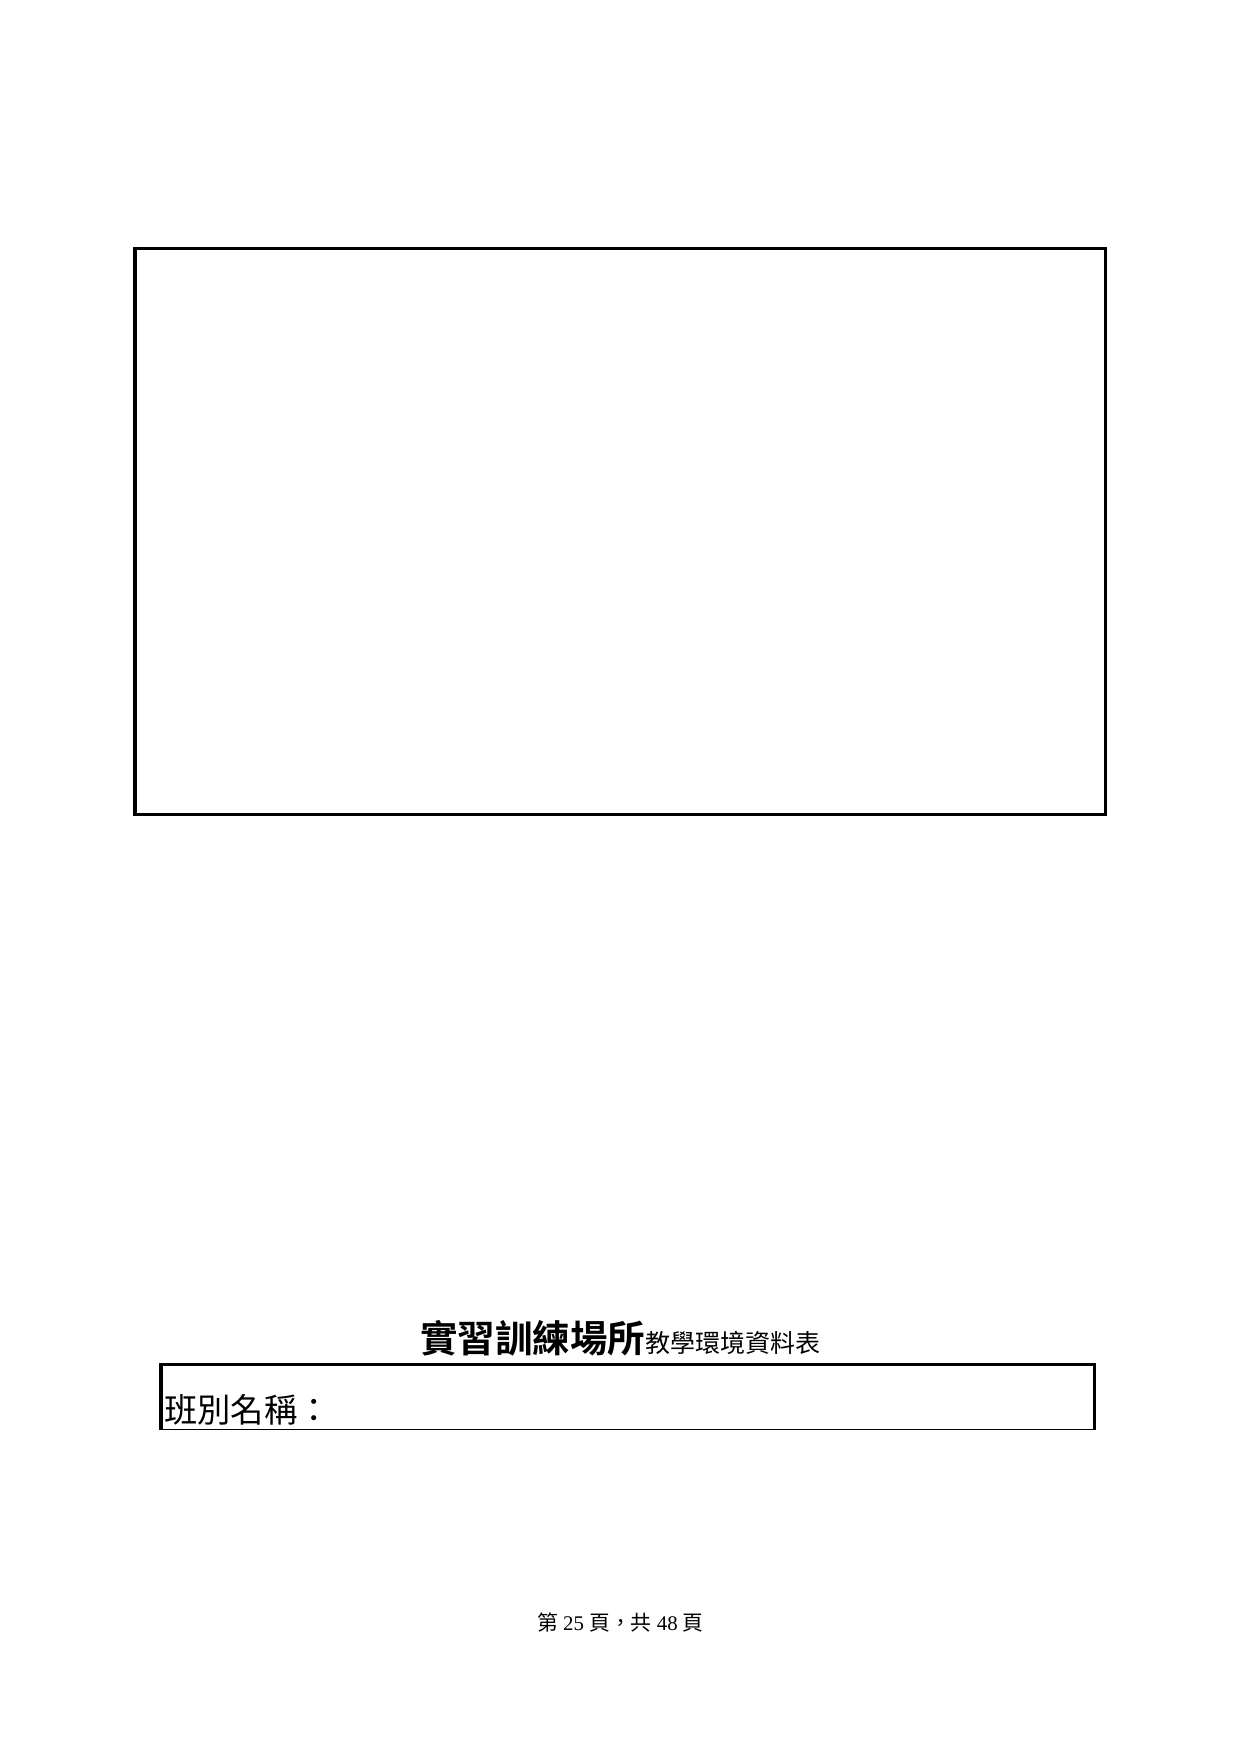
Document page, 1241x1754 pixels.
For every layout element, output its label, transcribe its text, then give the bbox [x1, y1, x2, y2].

text 實習訓練場所教學環境資料表 [148, 1309, 1092, 1363]
table_header 班別名稱： [163, 1366, 1093, 1429]
table_header [137, 250, 1104, 812]
